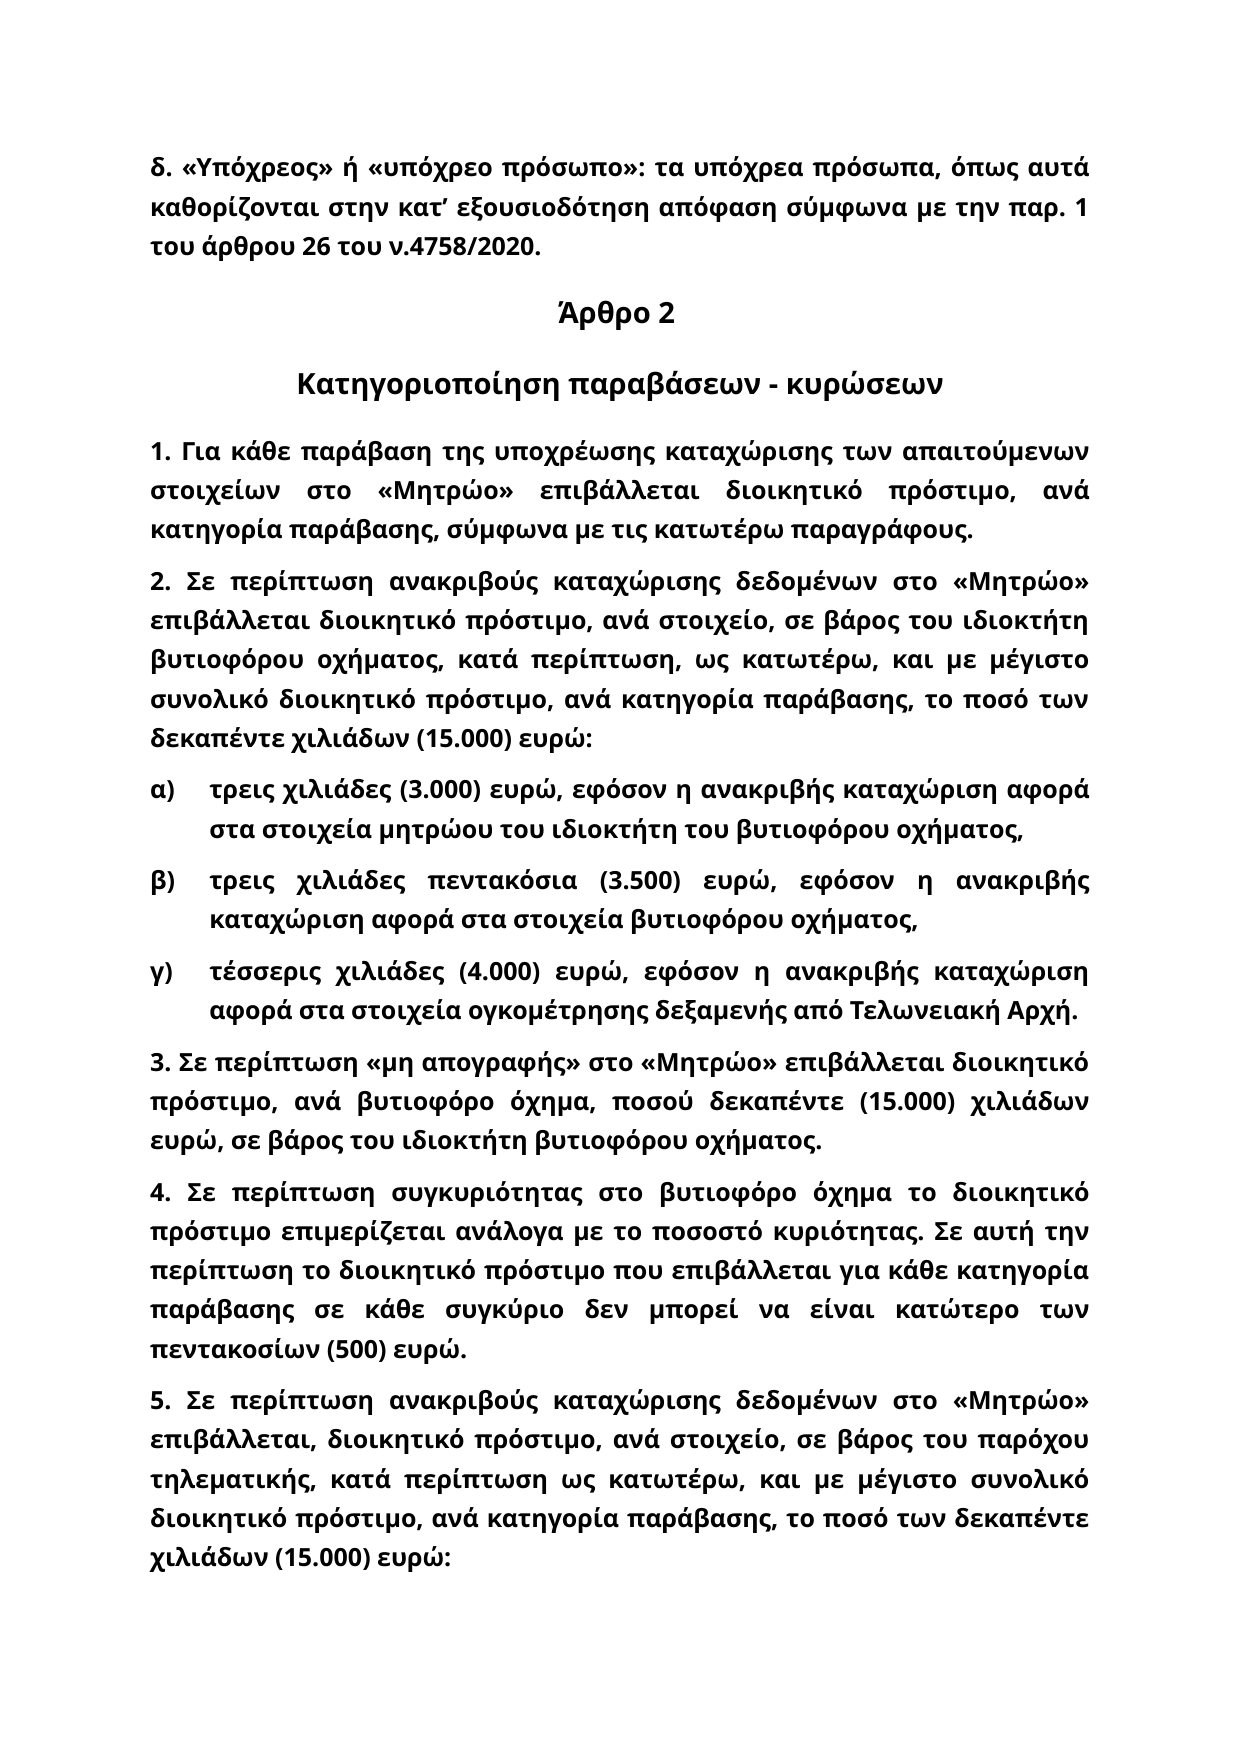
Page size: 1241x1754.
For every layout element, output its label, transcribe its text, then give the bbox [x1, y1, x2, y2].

list β) τρεις χιλιάδες πεντακόσια (3.500) ευρώ, εφόσον η ανακριβής καταχώριση αφορά στα στοιχεία βυτιοφόρου οχήματος, [150, 863, 1090, 936]
subtitle Κατηγοριοποίηση παραβάσεων - κυρώσεων [150, 363, 1090, 403]
text 3. Σε περίπτωση «μη απογραφής» στο «Μητρώο» επιβάλλεται διοικητικό πρόστιμο, ανά βυτιοφόρο όχημα, ποσού δεκαπέντε (15.000) χιλιάδων ευρώ, σε βάρος του ιδιοκτήτη βυτιοφόρου οχήματος. [150, 1044, 1090, 1157]
list γ) τέσσερις χιλιάδες (4.000) ευρώ, εφόσον η ανακριβής καταχώριση αφορά στα στοιχεία ογκομέτρησης δεξαμενής από Τελωνειακή Αρχή. [150, 954, 1090, 1027]
text 4. Σε περίπτωση συγκυριότητας στο βυτιοφόρο όχημα το διοικητικό πρόστιμο επιμερίζεται ανάλογα με το ποσοστό κυριότητας. Σε αυτή την περίπτωση το διοικητικό πρόστιμο που επιβάλλεται για κάθε κατηγορία παράβασης σε κάθε συγκύριο δεν μπορεί να είναι κατώτερο των πεντακοσίων (500) ευρώ. [150, 1174, 1090, 1365]
text 2. Σε περίπτωση ανακριβούς καταχώρισης δεδομένων στο «Μητρώο» επιβάλλεται διοικητικό πρόστιμο, ανά στοιχείο, σε βάρος του ιδιοκτήτη βυτιοφόρου οχήματος, κατά περίπτωση, ως κατωτέρω, και με μέγιστο συνολικό διοικητικό πρόστιμο, ανά κατηγορία παράβασης, το ποσό των δεκαπέντε χιλιάδων (15.000) ευρώ: [150, 564, 1090, 754]
list α) τρεις χιλιάδες (3.000) ευρώ, εφόσον η ανακριβής καταχώριση αφορά στα στοιχεία μητρώου του ιδιοκτήτη του βυτιοφόρου οχήματος, [150, 772, 1090, 845]
text 5. Σε περίπτωση ανακριβούς καταχώρισης δεδομένων στο «Μητρώο» επιβάλλεται, διοικητικό πρόστιμο, ανά στοιχείο, σε βάρος του παρόχου τηλεματικής, κατά περίπτωση ως κατωτέρω, και με μέγιστο συνολικό διοικητικό πρόστιμο, ανά κατηγορία παράβασης, το ποσό των δεκαπέντε χιλιάδων (15.000) ευρώ: [150, 1383, 1090, 1574]
text δ. «Υπόχρεος» ή «υπόχρεο πρόσωπο»: τα υπόχρεα πρόσωπα, όπως αυτά καθορίζονται στην κατ’ εξουσιοδότηση απόφαση σύμφωνα με την παρ. 1 του άρθρου 26 του ν.4758/2020. [150, 150, 1090, 262]
subtitle Άρθρο 2 [150, 292, 1090, 332]
text 1. Για κάθε παράβαση της υποχρέωσης καταχώρισης των απαιτούμενων στοιχείων στο «Μητρώο» επιβάλλεται διοικητικό πρόστιμο, ανά κατηγορία παράβασης, σύμφωνα με τις κατωτέρω παραγράφους. [150, 434, 1090, 546]
